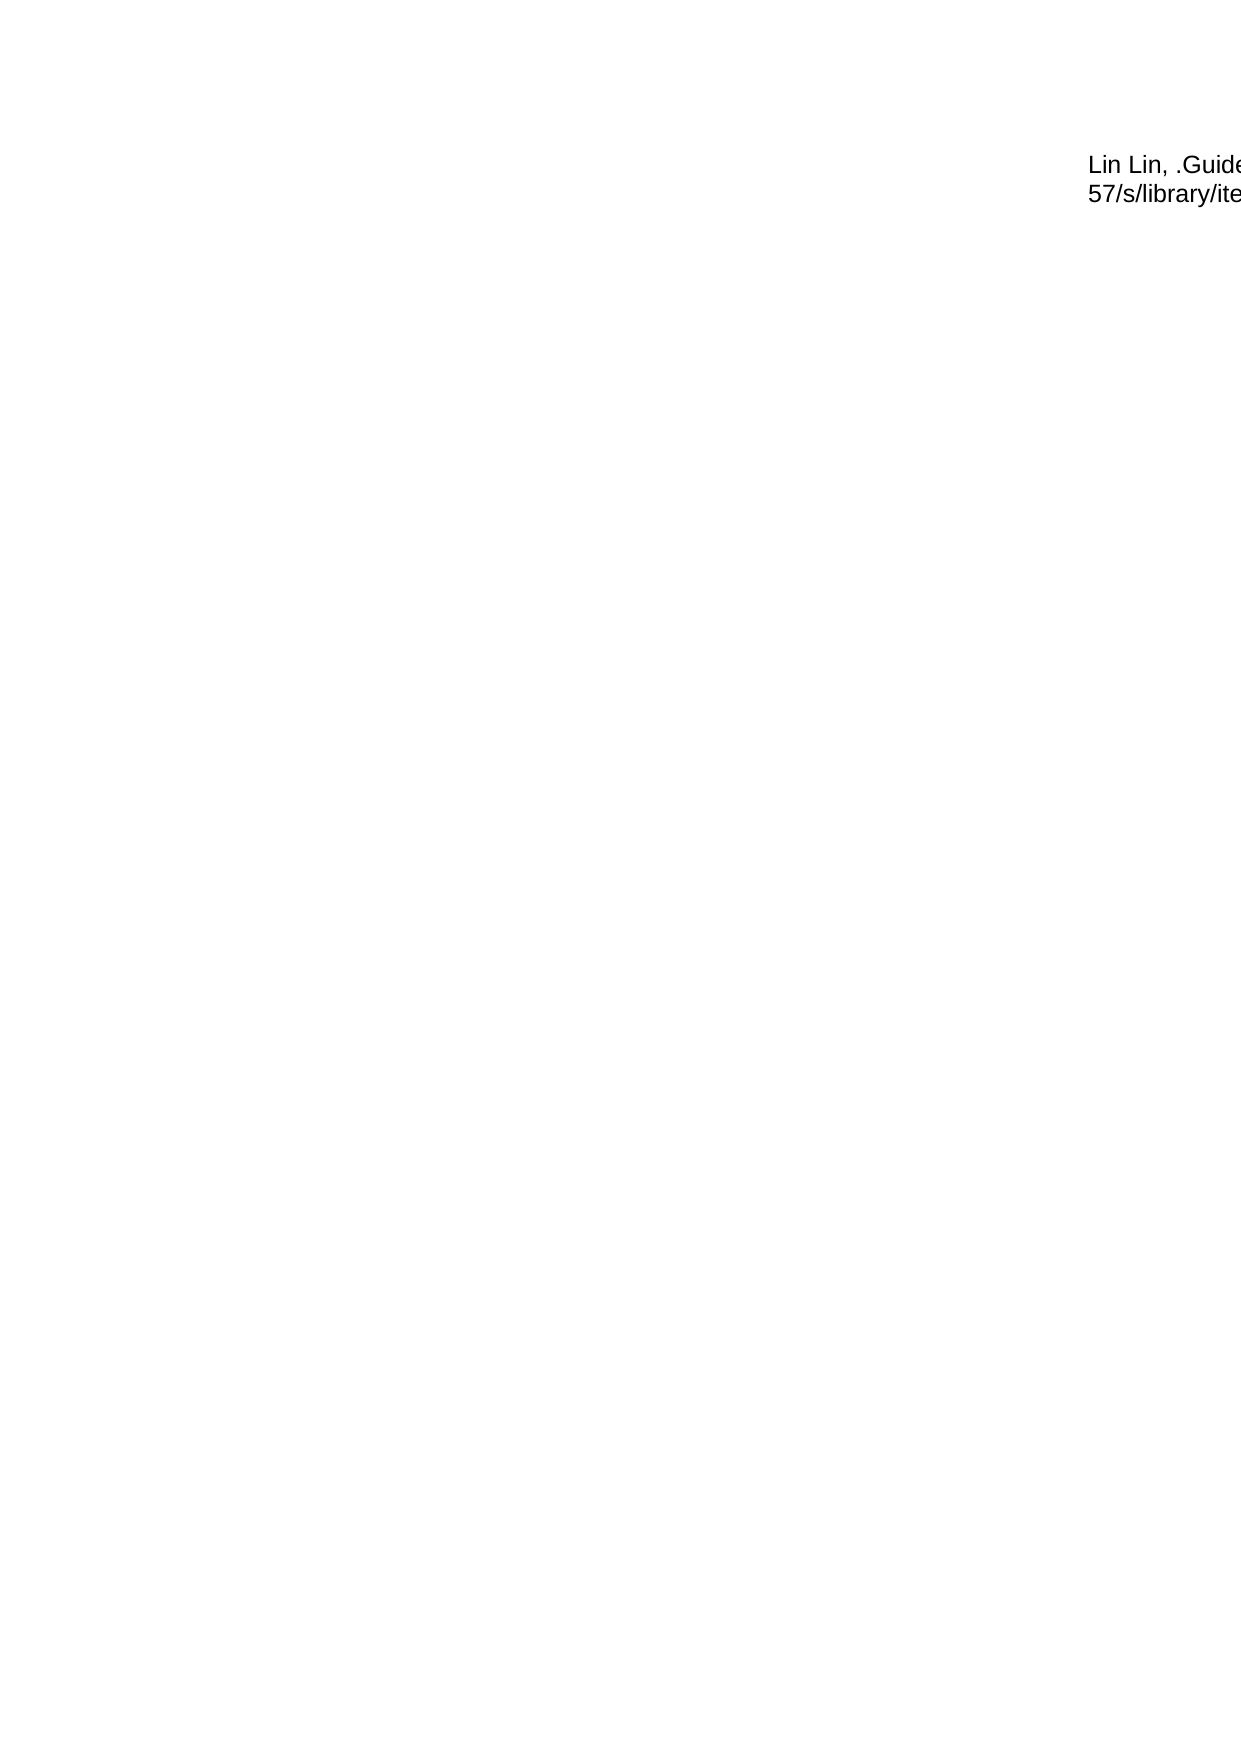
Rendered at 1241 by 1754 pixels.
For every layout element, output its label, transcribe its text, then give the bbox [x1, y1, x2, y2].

text Lin Lin, .Guidelines for improving the human resource management in libraries of Guangxi universities. Bansomdejchaopraya Rajabhat University. Office of Academic Resources and Information Technology, คลังข้อมูลดิจิทัล สำนักวิทยบริการและเทคโนโลยีสารสนเทศ, accessed December 14, 2025, http://202.29.54.157/s/library/item/3292 [1088, 150, 1240, 207]
